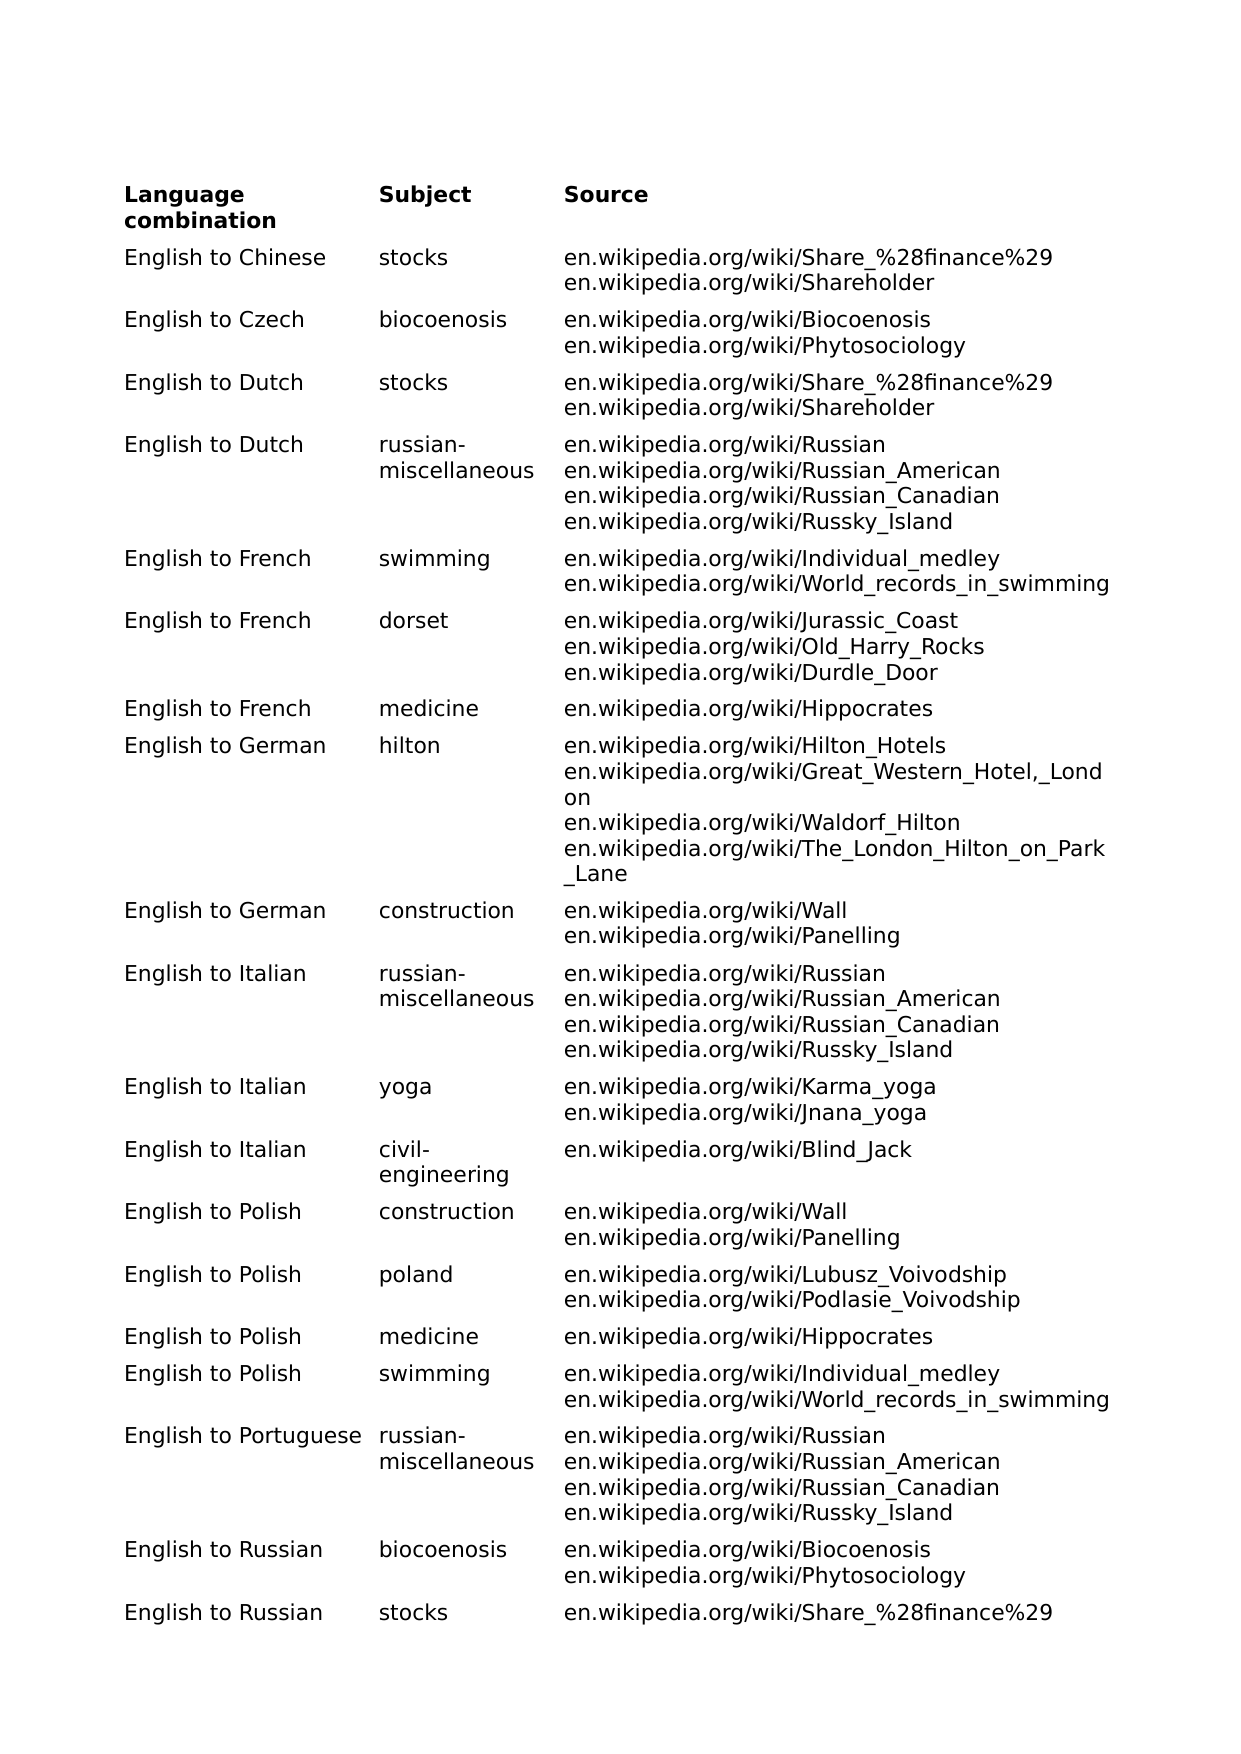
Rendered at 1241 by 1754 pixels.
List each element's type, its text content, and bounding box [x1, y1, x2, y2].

table_cell English to German [118, 728, 373, 892]
table_cell construction [373, 893, 558, 955]
table_cell English to Italian [118, 955, 373, 1068]
table_cell English to French [118, 603, 373, 691]
table_cell stocks [373, 239, 558, 302]
table_cell civil-engineering [373, 1131, 558, 1193]
table_cell en.wikipedia.org/wiki/Hippocrates [558, 1319, 1122, 1355]
table_cell poland [373, 1256, 558, 1318]
table_cell en.wikipedia.org/wiki/Wall en.wikipedia.org/wiki/Panelling [558, 1194, 1122, 1256]
table_cell en.wikipedia.org/wiki/Karma_yoga en.wikipedia.org/wiki/Jnana_yoga [558, 1069, 1122, 1131]
table_cell en.wikipedia.org/wiki/Lubusz_Voivodship en.wikipedia.org/wiki/Podlasie_Voivodship [558, 1256, 1122, 1318]
table_cell en.wikipedia.org/wiki/Share_%28finance%29 en.wikipedia.org/wiki/Shareholder [558, 239, 1122, 302]
table_header Language combination [118, 177, 373, 239]
table_cell English to French [118, 540, 373, 603]
table_header Source [558, 177, 1122, 239]
table_cell hilton [373, 728, 558, 892]
table_cell russian-miscellaneous [373, 955, 558, 1068]
table_cell English to German [118, 893, 373, 955]
table_cell stocks [373, 364, 558, 427]
table_cell en.wikipedia.org/wiki/Biocoenosis en.wikipedia.org/wiki/Phytosociology [558, 302, 1122, 364]
table_cell russian-miscellaneous [373, 427, 558, 540]
table_cell English to Dutch [118, 364, 373, 427]
table_cell en.wikipedia.org/wiki/Russian en.wikipedia.org/wiki/Russian_American en.wikipedia.org/wiki/Russian_Canadian en.wikipedia.org/wiki/Russky_Island [558, 955, 1122, 1068]
table_cell yoga [373, 1069, 558, 1131]
table_cell English to Russian [118, 1594, 373, 1631]
table_cell English to Polish [118, 1194, 373, 1256]
table_cell en.wikipedia.org/wiki/Share_%28finance%29 [558, 1594, 1122, 1631]
table_cell en.wikipedia.org/wiki/Individual_medley en.wikipedia.org/wiki/World_records_in_swimming [558, 540, 1122, 603]
table_cell English to French [118, 691, 373, 728]
table_cell medicine [373, 1319, 558, 1355]
table_cell English to Polish [118, 1319, 373, 1355]
table_cell English to Chinese [118, 239, 373, 302]
table_cell English to Portuguese [118, 1418, 373, 1531]
table_cell en.wikipedia.org/wiki/Wall en.wikipedia.org/wiki/Panelling [558, 893, 1122, 955]
table_cell dorset [373, 603, 558, 691]
table_cell en.wikipedia.org/wiki/Hilton_Hotels en.wikipedia.org/wiki/Great_Western_Hotel,_London en.wikipedia.org/wiki/Waldorf_Hilton en.wikipedia.org/wiki/The_London_Hilton_on_Park_Lane [558, 728, 1122, 892]
table_cell biocoenosis [373, 1531, 558, 1594]
table_cell biocoenosis [373, 302, 558, 364]
table_cell en.wikipedia.org/wiki/Individual_medley en.wikipedia.org/wiki/World_records_in_swimming [558, 1355, 1122, 1418]
table_cell English to Italian [118, 1069, 373, 1131]
table_cell swimming [373, 540, 558, 603]
table_header Subject [373, 177, 558, 239]
table_cell English to Dutch [118, 427, 373, 540]
table_cell en.wikipedia.org/wiki/Share_%28finance%29 en.wikipedia.org/wiki/Shareholder [558, 364, 1122, 427]
table_cell en.wikipedia.org/wiki/Russian en.wikipedia.org/wiki/Russian_American en.wikipedia.org/wiki/Russian_Canadian en.wikipedia.org/wiki/Russky_Island [558, 427, 1122, 540]
table_cell swimming [373, 1355, 558, 1418]
table_cell medicine [373, 691, 558, 728]
table_cell en.wikipedia.org/wiki/Russian en.wikipedia.org/wiki/Russian_American en.wikipedia.org/wiki/Russian_Canadian en.wikipedia.org/wiki/Russky_Island [558, 1418, 1122, 1531]
table_cell English to Polish [118, 1256, 373, 1318]
table_cell English to Russian [118, 1531, 373, 1594]
table_cell stocks [373, 1594, 558, 1631]
table_cell en.wikipedia.org/wiki/Jurassic_Coast en.wikipedia.org/wiki/Old_Harry_Rocks en.wikipedia.org/wiki/Durdle_Door [558, 603, 1122, 691]
table_cell construction [373, 1194, 558, 1256]
table_cell English to Italian [118, 1131, 373, 1193]
table_cell English to Polish [118, 1355, 373, 1418]
table_cell en.wikipedia.org/wiki/Hippocrates [558, 691, 1122, 728]
table_cell English to Czech [118, 302, 373, 364]
table_cell en.wikipedia.org/wiki/Blind_Jack [558, 1131, 1122, 1193]
table_cell russian-miscellaneous [373, 1418, 558, 1531]
table_cell en.wikipedia.org/wiki/Biocoenosis en.wikipedia.org/wiki/Phytosociology [558, 1531, 1122, 1594]
